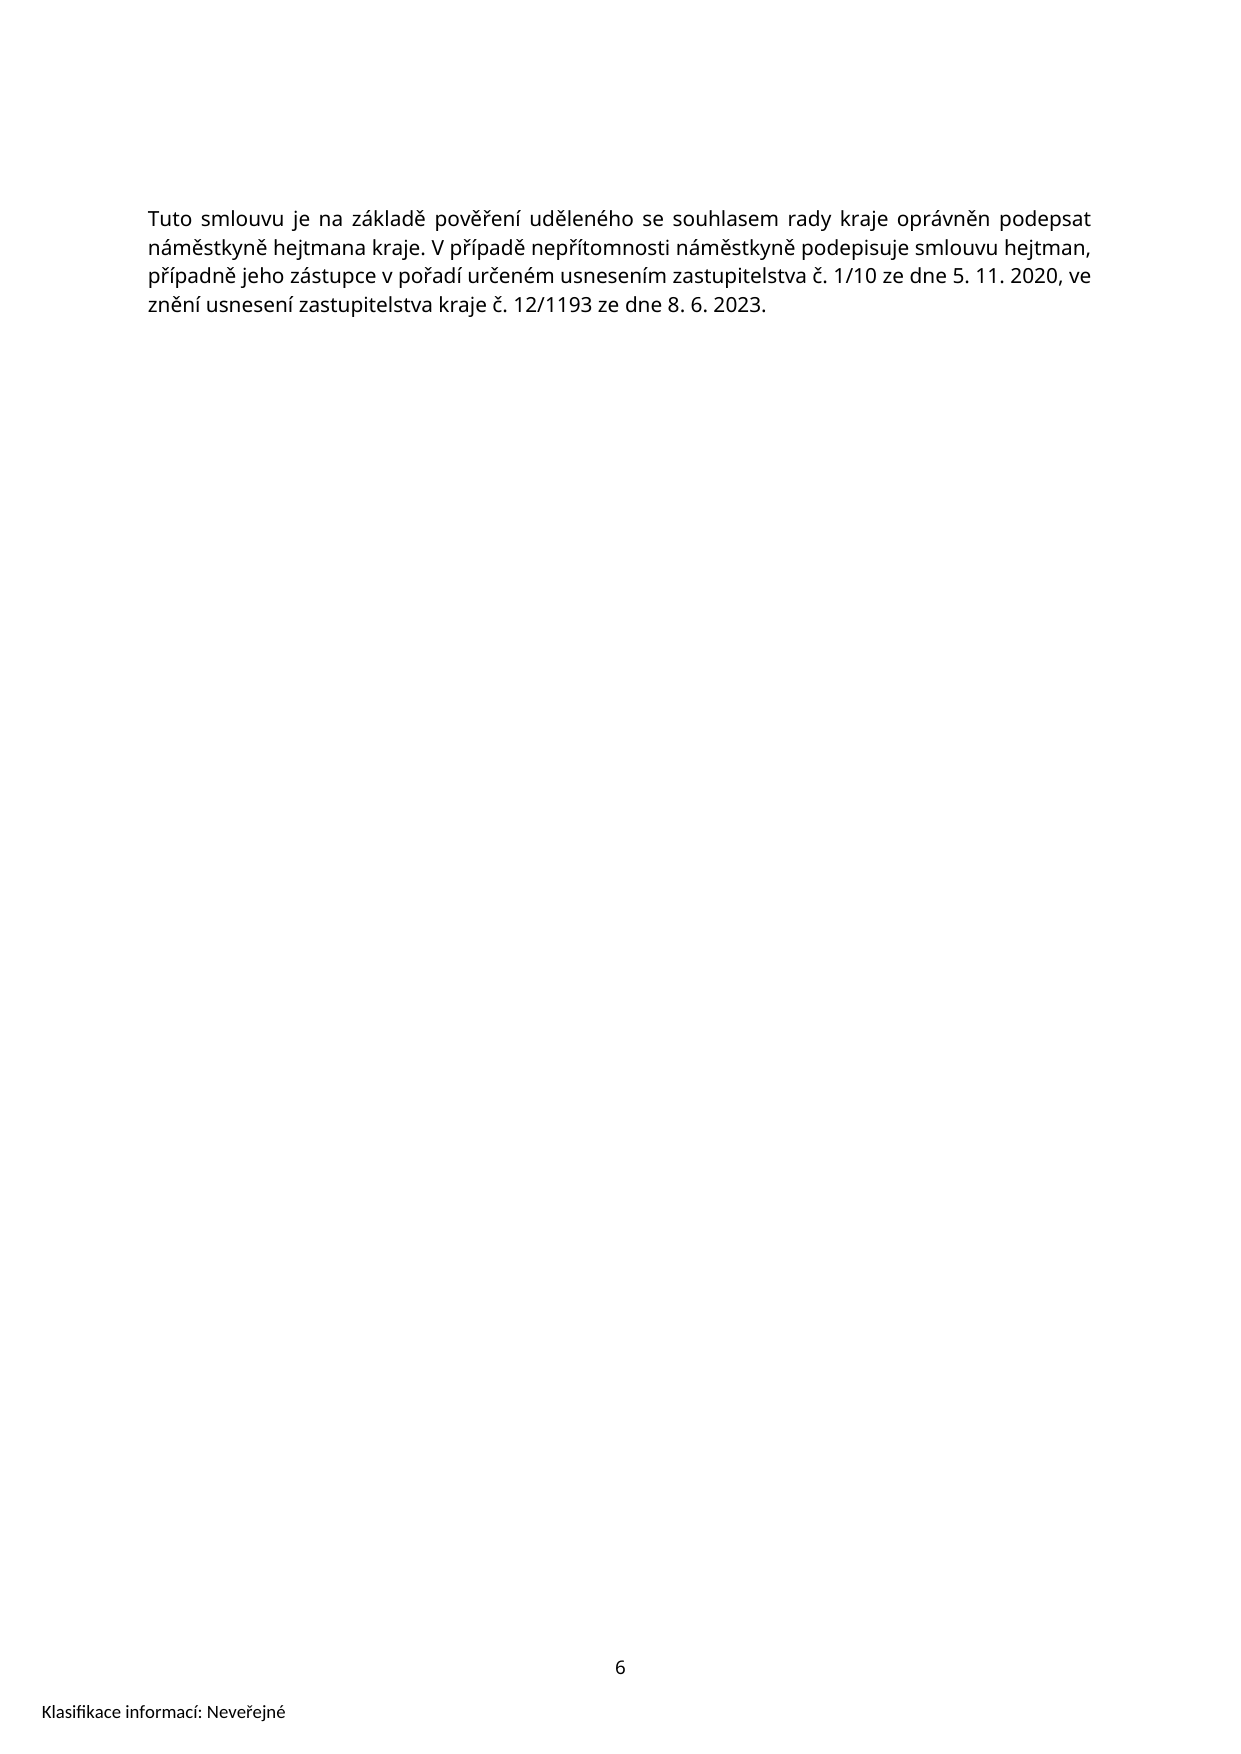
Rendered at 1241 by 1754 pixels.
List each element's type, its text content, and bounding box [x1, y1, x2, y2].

text Tuto smlouvu je na základě pověření uděleného se souhlasem rady kraje oprávněn podepsat náměstkyně hejtmana kraje. V případě nepřítomnosti náměstkyně podepisuje smlouvu hejtman, případně jeho zástupce v pořadí určeném usnesením zastupitelstva č. 1/10 ze dne 5. 11. 2020, ve znění usnesení zastupitelstva kraje č. 12/1193 ze dne 8. 6. 2023. [148, 204, 1092, 318]
